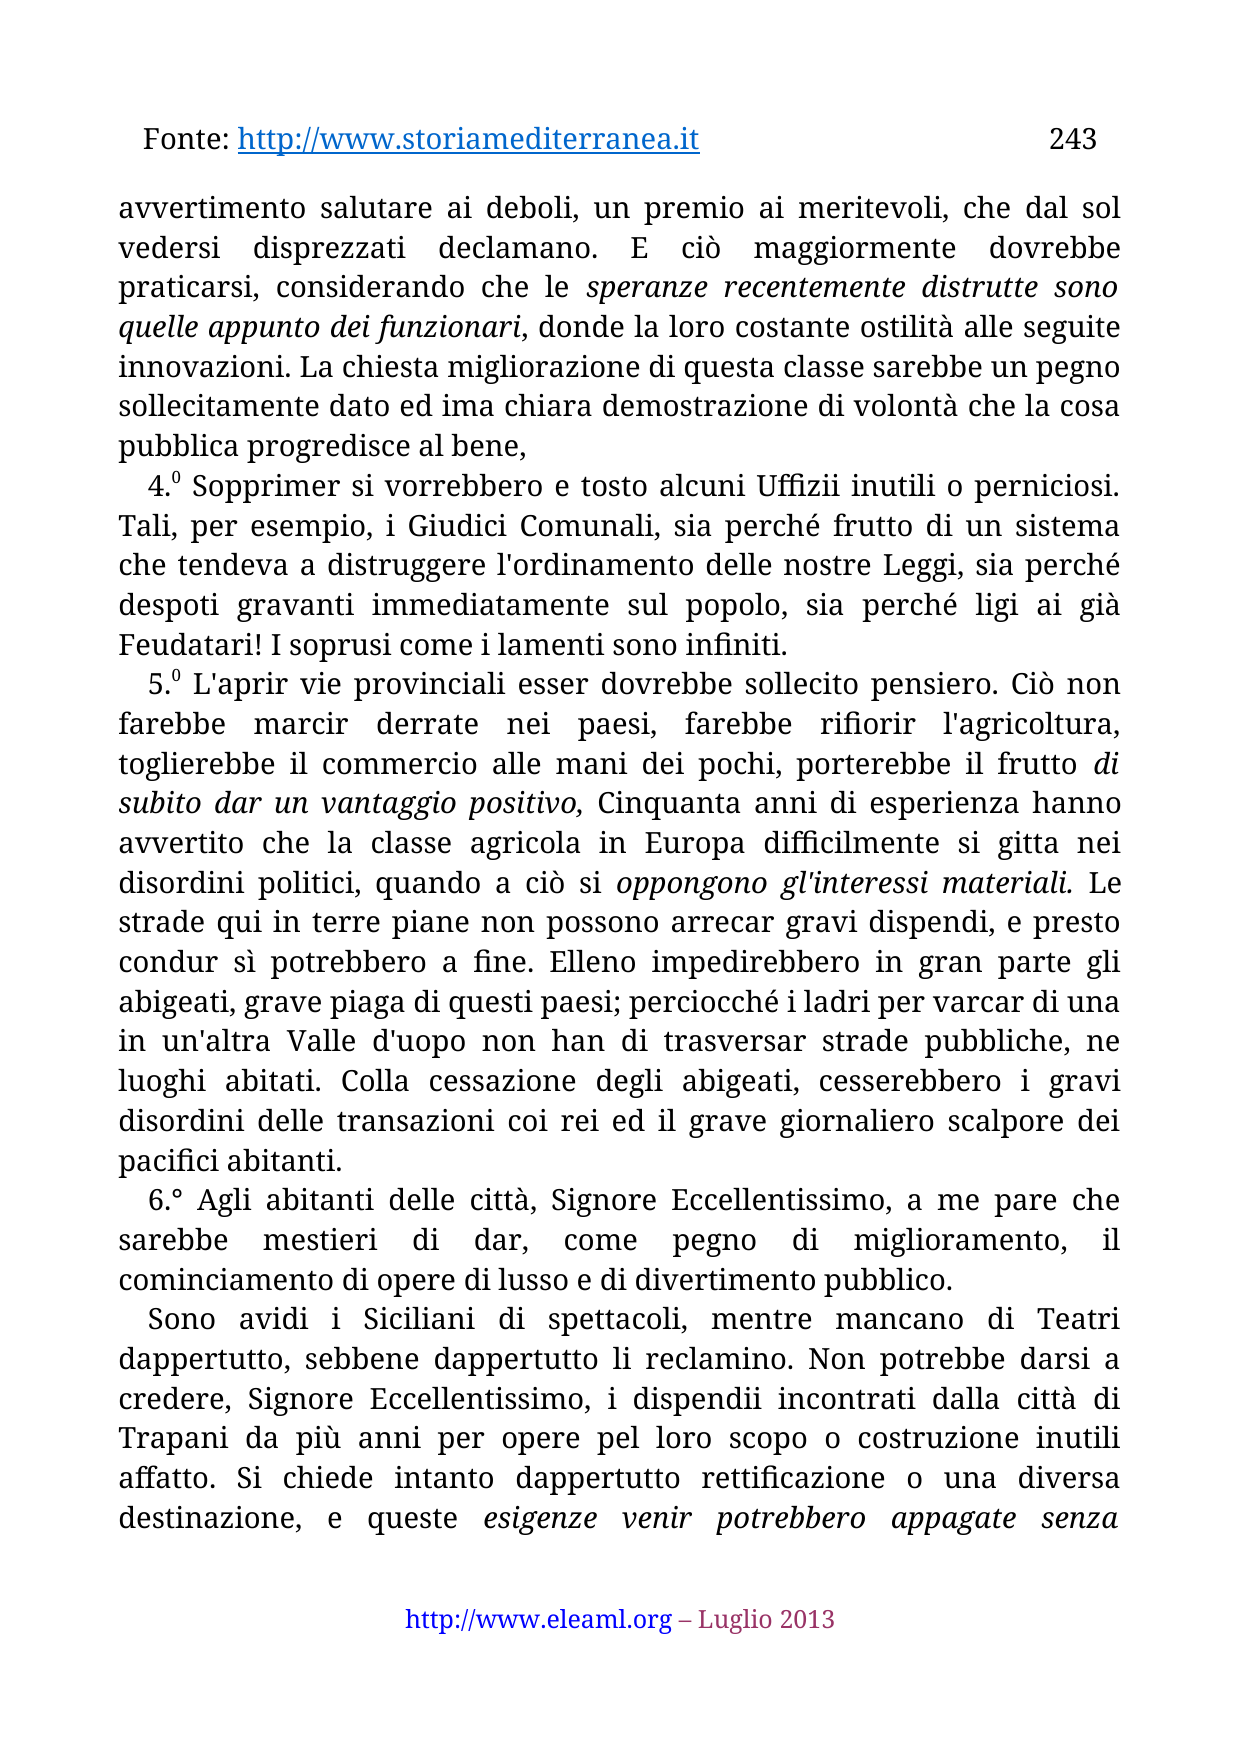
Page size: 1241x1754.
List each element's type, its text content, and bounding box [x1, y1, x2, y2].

text 6.° Agli abitanti delle città, Signore Eccellentissimo, a me pare che sarebbe mestieri di dar, come pegno di miglioramento, il cominciamento di opere di lusso e di divertimento pubblico. [118, 1179, 1122, 1298]
text Sono avidi i Siciliani di spettacoli, mentre mancano di Teatri dappertutto, sebbene dappertutto li reclamino. Non potrebbe darsi a credere, Signore Eccellentissimo, i dispendii incontrati dalla città di Trapani da più anni per opere pel loro scopo o costruzione inutili affatto. Si chiede intanto dappertutto rettificazione o una diversa destinazione, e queste esigenze venir potrebbero appagate senza [118, 1298, 1122, 1537]
text avvertimento salutare ai deboli, un premio ai meritevoli, che dal sol vedersi disprezzati declamano. E ciò maggiormente dovrebbe praticarsi, considerando che le speranze recentemente distrutte sono quelle appunto dei funzionari, donde la loro costante ostilità alle seguite innovazioni. La chiesta migliorazione di questa classe sarebbe un pegno sollecitamente dato ed ima chiara demostrazione di volontà che la cosa pubblica progredisce al bene, [118, 187, 1122, 465]
text 5.0 L'aprir vie provinciali esser dovrebbe sollecito pensiero. Ciò non farebbe marcir derrate nei paesi, farebbe rifiorir l'agricoltura, toglierebbe il commercio alle mani dei pochi, porterebbe il frutto di subito dar un vantaggio positivo, Cinquanta anni di esperienza hanno avvertito che la classe agricola in Europa difficilmente si gitta nei disordini politici, quando a ciò si oppongono gl'interessi materiali. Le strade qui in terre piane non possono arrecar gravi dispendi, e presto condur sì potrebbero a fine. Elleno impedirebbero in gran parte gli abigeati, grave piaga di questi paesi; perciocché i ladri per varcar di una in un'altra Valle d'uopo non han di trasversar strade pubbliche, ne luoghi abitati. Colla cessazione degli abigeati, cesserebbero i gravi disordini delle transazioni coi rei ed il grave giornaliero scalpore dei pacifici abitanti. [118, 663, 1122, 1179]
text 4.0 Sopprimer si vorrebbero e tosto alcuni Uffizii inutili o perniciosi. Tali, per esempio, i Giudici Comunali, sia perché frutto di un sistema che tendeva a distruggere l'ordinamento delle nostre Leggi, sia perché despoti gravanti immediatamente sul popolo, sia perché ligi ai già Feudatari! I soprusi come i lamenti sono infiniti. [118, 465, 1122, 663]
